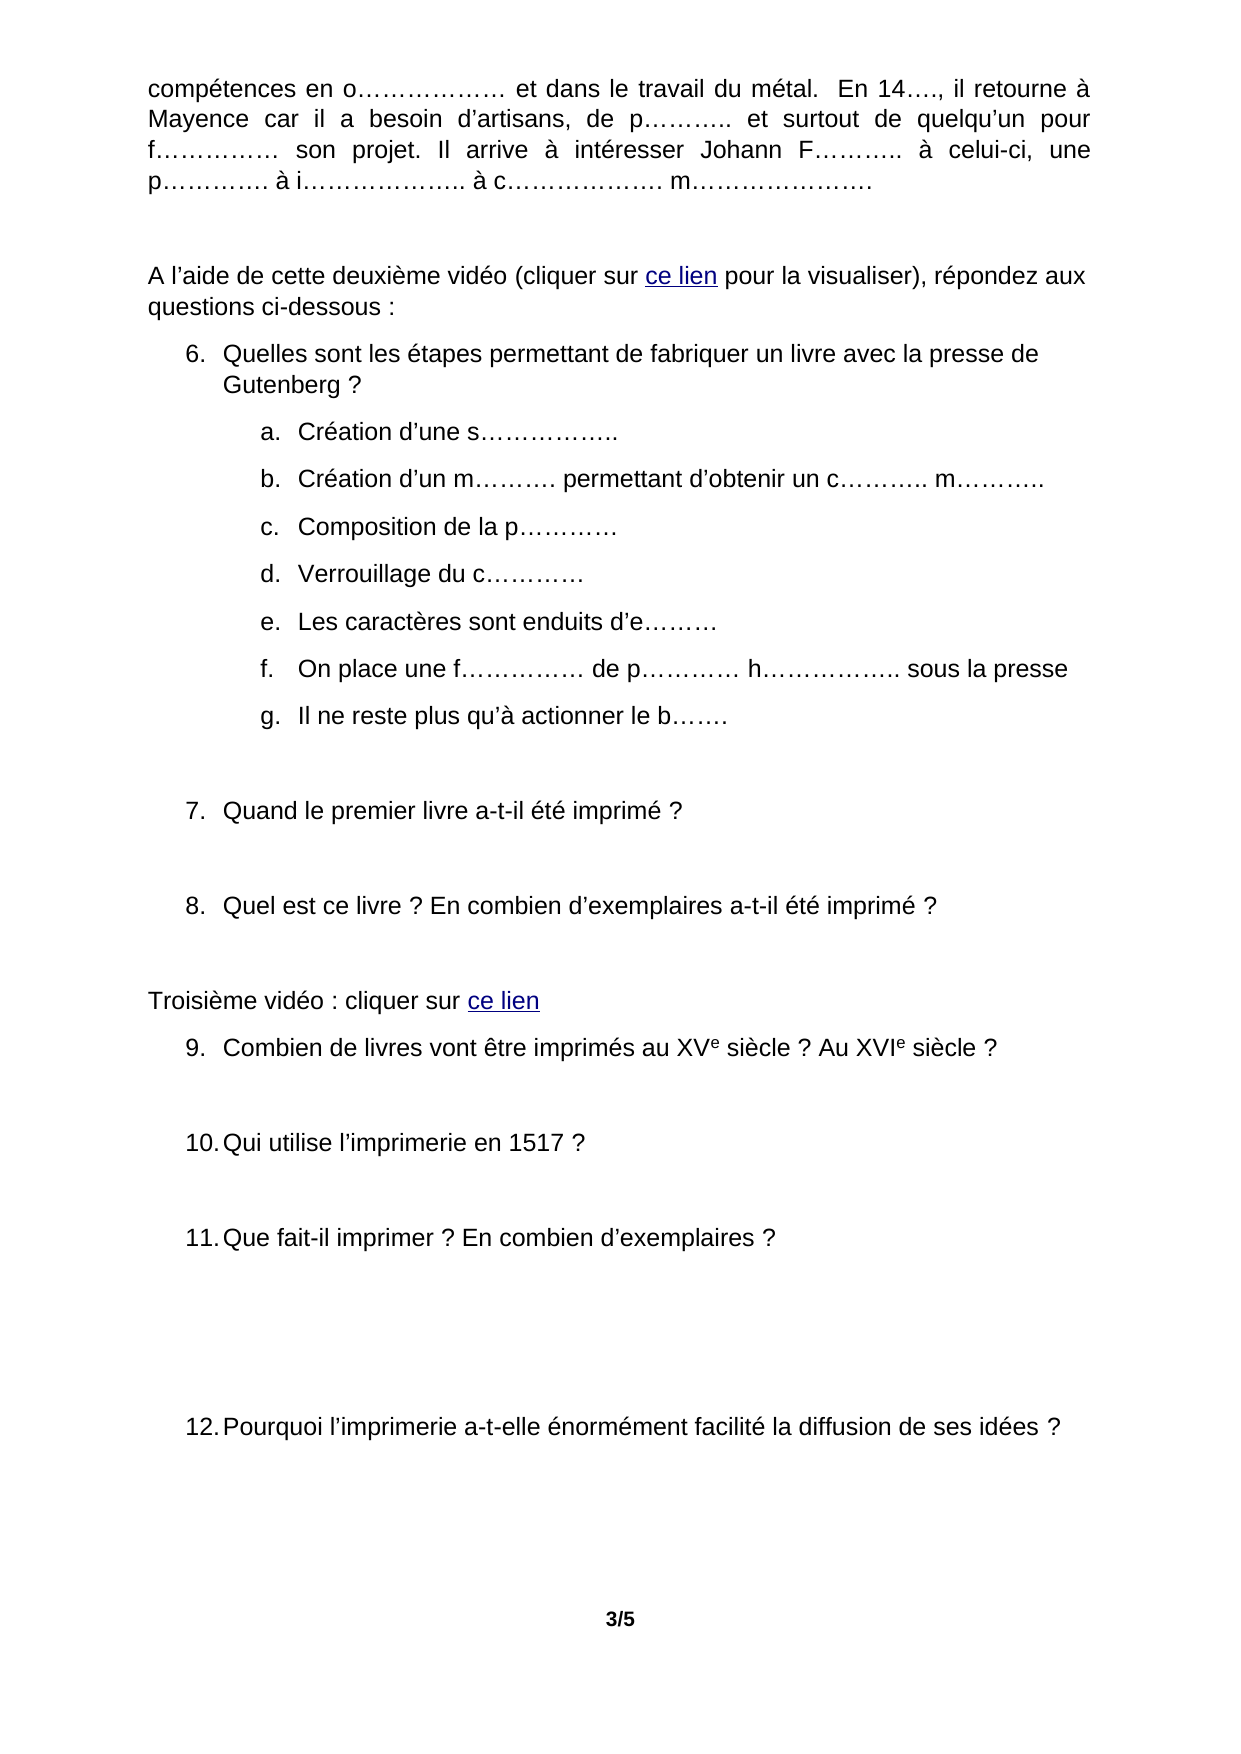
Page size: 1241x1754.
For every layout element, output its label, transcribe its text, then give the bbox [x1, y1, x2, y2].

list Quel est ce livre ? En combien d’exemplaires a-t-il été imprimé ? [185, 891, 1093, 920]
list Création d’un m………. permettant d’obtenir un c……….. m……….. [260, 464, 1093, 493]
list Verrouillage du c………… [260, 559, 1093, 588]
list Il ne reste plus qu’à actionner le b……. [260, 701, 1093, 730]
list Quelles sont les étapes permettant de fabriquer un livre avec la presse de Gutenberg ? [185, 339, 1093, 398]
list Composition de la p………… [260, 512, 1093, 541]
list Que fait-il imprimer ? En combien d’exemplaires ? [185, 1223, 1093, 1251]
list Création d’une s…………….. [260, 417, 1093, 446]
text Troisième vidéo : cliquer sur ce lien [148, 986, 1093, 1014]
list On place une f…………… de p………… h…………….. sous la presse [260, 654, 1093, 683]
list Combien de livres vont être imprimés au XVe siècle ? Au XVIe siècle ? [185, 1033, 1093, 1062]
list Pourquoi l’imprimerie a-t-elle énormément facilité la diffusion de ses idées ? [185, 1412, 1093, 1441]
list Quand le premier livre a-t-il été imprimé ? [185, 796, 1093, 825]
list Qui utilise l’imprimerie en 1517 ? [185, 1128, 1093, 1157]
text A l’aide de cette deuxième vidéo (cliquer sur ce lien pour la visualiser), répondez aux questions ci-dessous : [148, 261, 1093, 320]
text compétences en o……………… et dans le travail du métal. En 14…., il retourne à Mayence car il a besoin d’artisans, de p……….. et surtout de quelqu’un pour f…………… son projet. Il arrive à intéresser Johann F……….. à celui-ci, une p…………. à i……………….. à c………………. m…………………. [148, 74, 1093, 195]
list Les caractères sont enduits d’e……… [260, 607, 1093, 635]
